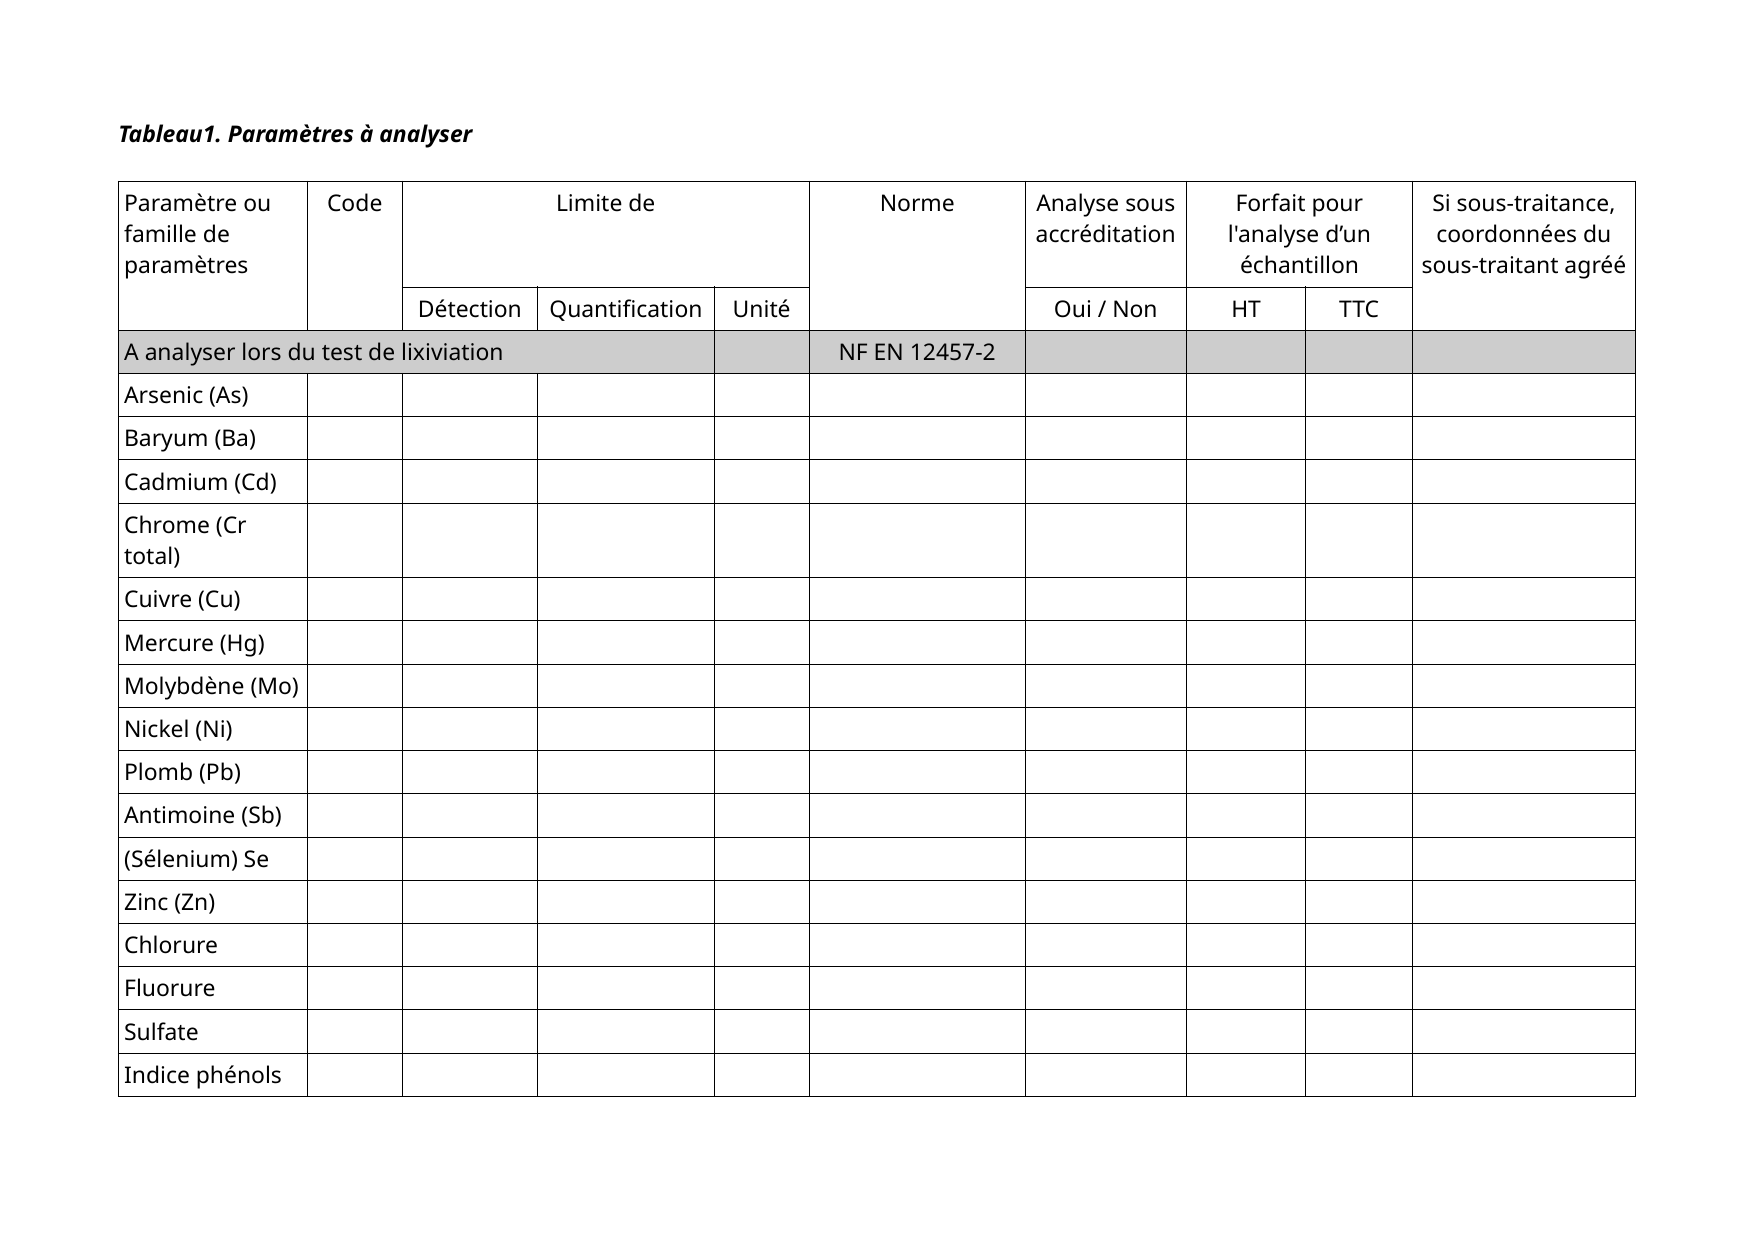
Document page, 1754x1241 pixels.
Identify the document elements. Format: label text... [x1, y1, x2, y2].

table_cell [810, 460, 1025, 502]
table_cell [1187, 751, 1305, 793]
table_cell [1306, 751, 1412, 793]
table_cell [538, 924, 714, 966]
table_cell Unité [715, 288, 809, 329]
table_cell TTC [1306, 288, 1412, 329]
table_cell [810, 967, 1025, 1009]
table_cell [1187, 665, 1305, 707]
table_cell [1413, 924, 1635, 966]
table_cell [403, 967, 537, 1009]
table_cell [403, 708, 537, 750]
table_cell Quantification [538, 288, 714, 329]
table_cell [308, 1054, 402, 1096]
table_cell [308, 504, 402, 577]
table_cell [403, 621, 537, 663]
table_cell [538, 621, 714, 663]
table_cell [1306, 331, 1412, 373]
table_cell [538, 460, 714, 502]
table_cell [538, 374, 714, 416]
table_cell Baryum (Ba) [119, 417, 307, 459]
table_cell [1413, 331, 1635, 373]
table_cell [1306, 504, 1412, 577]
table_cell Cadmium (Cd) [119, 460, 307, 502]
table_cell [1187, 708, 1305, 750]
table_cell [308, 374, 402, 416]
table_cell [715, 1010, 809, 1052]
table_cell [1026, 924, 1186, 966]
table_cell (Sélenium) Se [119, 838, 307, 879]
table_cell [538, 504, 714, 577]
table_cell [1026, 967, 1186, 1009]
table_cell [403, 417, 537, 459]
table_cell [1187, 417, 1305, 459]
table_cell [308, 924, 402, 966]
table_cell [1413, 417, 1635, 459]
table_cell [1413, 881, 1635, 923]
table_cell [308, 578, 402, 620]
table_cell [1187, 504, 1305, 577]
table_cell [1187, 794, 1305, 836]
table_cell [715, 924, 809, 966]
table_cell [1306, 838, 1412, 879]
table_cell [1187, 838, 1305, 879]
table_cell [1026, 708, 1186, 750]
table_header Norme [810, 182, 1025, 329]
table_cell [1306, 460, 1412, 502]
table_cell [715, 374, 809, 416]
table_cell [403, 460, 537, 502]
table_cell [403, 838, 537, 879]
table_cell [1187, 924, 1305, 966]
table_cell [810, 504, 1025, 577]
table_cell [538, 708, 714, 750]
table_cell [1413, 578, 1635, 620]
table_cell [810, 621, 1025, 663]
table_cell [1306, 417, 1412, 459]
table_cell [538, 751, 714, 793]
table_cell [403, 751, 537, 793]
table_cell [1187, 621, 1305, 663]
table_cell [810, 417, 1025, 459]
table_cell [715, 967, 809, 1009]
table_cell [1306, 881, 1412, 923]
table_cell [538, 794, 714, 836]
table_cell [1413, 708, 1635, 750]
table_cell [403, 504, 537, 577]
table_cell [1306, 1010, 1412, 1052]
table_cell Fluorure [119, 967, 307, 1009]
table_cell Nickel (Ni) [119, 708, 307, 750]
table_cell [1306, 967, 1412, 1009]
table_cell [1413, 504, 1635, 577]
table_cell [403, 1010, 537, 1052]
table_cell [1026, 1054, 1186, 1096]
table_cell [1306, 665, 1412, 707]
table_cell [715, 504, 809, 577]
table_cell [1187, 1054, 1305, 1096]
table_cell [403, 881, 537, 923]
table_cell HT [1187, 288, 1305, 329]
table_cell Sulfate [119, 1010, 307, 1052]
table_cell [1026, 751, 1186, 793]
table_cell [538, 578, 714, 620]
table_header Si sous-traitance, coordonnées du sous-traitant agréé [1413, 182, 1635, 329]
table_cell [715, 881, 809, 923]
table_cell [715, 621, 809, 663]
table_cell [403, 924, 537, 966]
table_cell [308, 881, 402, 923]
table_cell [1026, 1010, 1186, 1052]
table_cell [308, 621, 402, 663]
table_cell [538, 838, 714, 879]
table_cell [810, 708, 1025, 750]
table_cell [810, 838, 1025, 879]
table_cell Détection [403, 288, 537, 329]
table_cell Cuivre (Cu) [119, 578, 307, 620]
table_cell [538, 417, 714, 459]
table_cell Chrome (Cr total) [119, 504, 307, 577]
table_cell [1306, 708, 1412, 750]
table_cell Mercure (Hg) [119, 621, 307, 663]
table_cell [1026, 665, 1186, 707]
table_cell [403, 1054, 537, 1096]
table_cell [715, 331, 809, 373]
table_cell [810, 1010, 1025, 1052]
table_cell [1026, 374, 1186, 416]
table_cell [1187, 331, 1305, 373]
table_cell [1026, 838, 1186, 879]
table_cell [308, 708, 402, 750]
table_cell [308, 838, 402, 879]
table_cell Arsenic (As) [119, 374, 307, 416]
table_cell Antimoine (Sb) [119, 794, 307, 836]
table_cell [810, 665, 1025, 707]
table_cell [538, 665, 714, 707]
table_cell Molybdène (Mo) [119, 665, 307, 707]
table_cell [403, 794, 537, 836]
table_cell [810, 924, 1025, 966]
table_cell [1026, 881, 1186, 923]
table_header Paramètre ou famille de paramètres [119, 182, 307, 329]
table_cell [308, 665, 402, 707]
table_cell [715, 460, 809, 502]
table_cell [308, 460, 402, 502]
table_cell [308, 1010, 402, 1052]
table_cell [715, 751, 809, 793]
table_cell [1306, 794, 1412, 836]
table_cell [1187, 460, 1305, 502]
table_cell [1187, 881, 1305, 923]
table_cell [403, 578, 537, 620]
table_header Forfait pour l'analyse d’un échantillon [1187, 182, 1412, 286]
table_cell [1187, 578, 1305, 620]
table_cell [715, 578, 809, 620]
table_cell [1026, 621, 1186, 663]
table_cell [308, 794, 402, 836]
table_cell [1413, 665, 1635, 707]
table_cell [403, 374, 537, 416]
table_cell [715, 708, 809, 750]
table_cell [403, 665, 537, 707]
table_cell Oui / Non [1026, 288, 1186, 329]
table_cell [1306, 1054, 1412, 1096]
table_cell [1026, 578, 1186, 620]
table_cell [1026, 460, 1186, 502]
table_cell [1026, 794, 1186, 836]
table_cell [1026, 417, 1186, 459]
table_cell [1413, 1054, 1635, 1096]
table_cell [715, 1054, 809, 1096]
table_cell [715, 417, 809, 459]
table_cell [1026, 331, 1186, 373]
table_cell [1026, 504, 1186, 577]
table_cell [715, 838, 809, 879]
table_cell [538, 967, 714, 1009]
table_cell [810, 794, 1025, 836]
table_cell [308, 751, 402, 793]
table_cell [1413, 794, 1635, 836]
table_cell Indice phénols [119, 1054, 307, 1096]
table_cell [1413, 460, 1635, 502]
table_header Limite de [403, 182, 809, 286]
table_cell [1187, 374, 1305, 416]
table_cell [810, 1054, 1025, 1096]
table_cell Zinc (Zn) [119, 881, 307, 923]
table_cell [308, 967, 402, 1009]
table_cell [1306, 621, 1412, 663]
table_cell [715, 665, 809, 707]
table_cell [1413, 967, 1635, 1009]
table_cell NF EN 12457-2 [810, 331, 1025, 373]
table_cell [1306, 924, 1412, 966]
table_header Analyse sous accréditation [1026, 182, 1186, 286]
table_cell [810, 751, 1025, 793]
table_cell [308, 417, 402, 459]
table_cell [1413, 751, 1635, 793]
table_cell [538, 1010, 714, 1052]
table_cell [810, 578, 1025, 620]
table_cell [538, 1054, 714, 1096]
table_cell [1413, 838, 1635, 879]
table_cell [1413, 1010, 1635, 1052]
table_header Code [308, 182, 402, 329]
text Tableau1. Paramètres à analyser [118, 118, 1636, 149]
table_cell Plomb (Pb) [119, 751, 307, 793]
table_cell [1306, 578, 1412, 620]
table_cell [715, 794, 809, 836]
table_cell [1187, 1010, 1305, 1052]
table_cell [538, 881, 714, 923]
table_cell [1413, 374, 1635, 416]
table_cell [1306, 374, 1412, 416]
table_cell [810, 374, 1025, 416]
table_cell [1413, 621, 1635, 663]
table_cell [810, 881, 1025, 923]
table_cell Chlorure [119, 924, 307, 966]
table_cell A analyser lors du test de lixiviation [119, 331, 714, 373]
table_cell [1187, 967, 1305, 1009]
